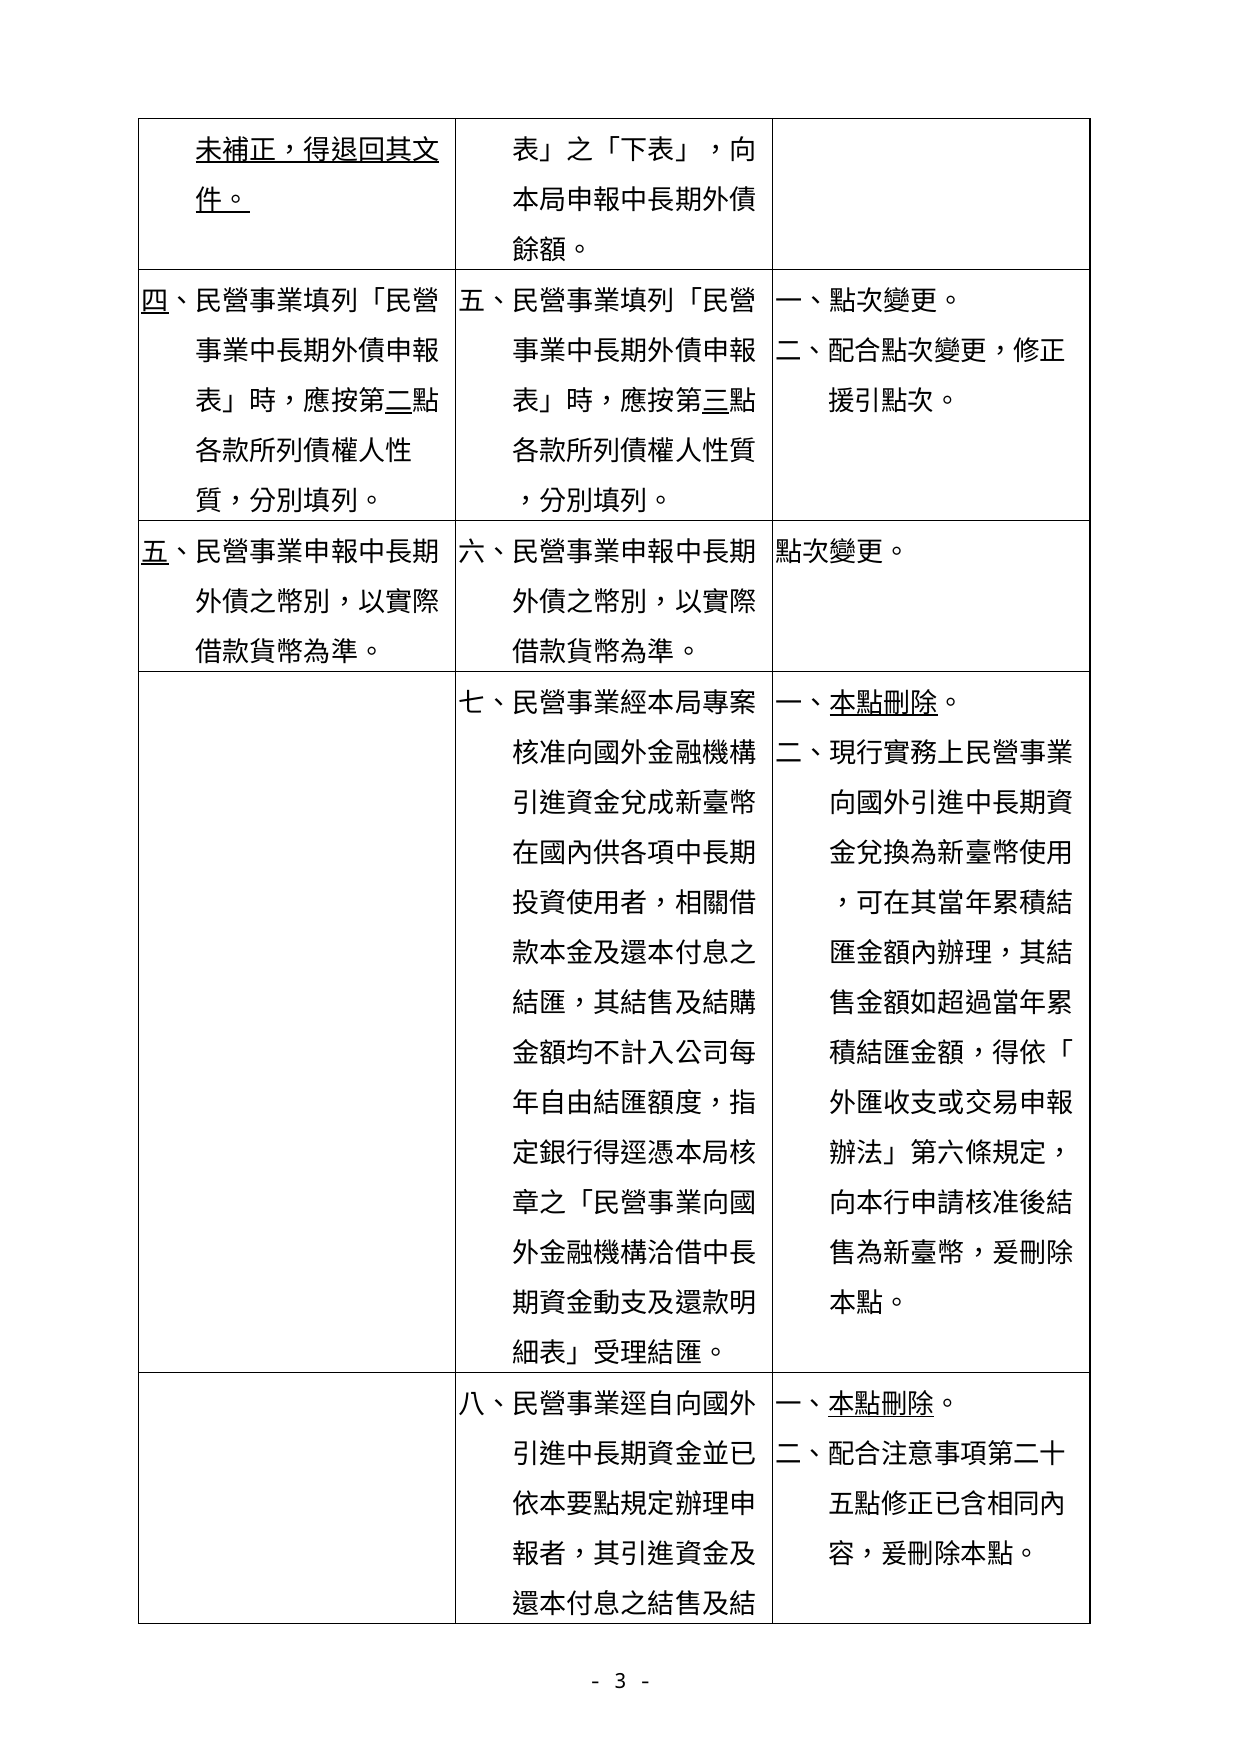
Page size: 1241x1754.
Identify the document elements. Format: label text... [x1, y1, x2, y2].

table_cell [139, 672, 455, 1372]
table_cell 五、民營事業填列「民營 事業中長期外債申報 表」時，應按第三點 各款所列債權人性質 ，分別填列。 [456, 270, 772, 520]
table_cell 一、點次變更。 二、配合點次變更，修正 援引點次。 [773, 270, 1089, 520]
table_cell [139, 1373, 455, 1623]
table_cell 五、民營事業申報中長期 外債之幣別，以實際 借款貨幣為準。 [139, 521, 455, 671]
table_cell 一、本點刪除。 二、配合注意事項第二十 五點修正已含相同內 容，爰刪除本點。 [773, 1373, 1089, 1623]
table_cell 一、本點刪除。 二、現行實務上民營事業 向國外引進中長期資 金兌換為新臺幣使用 ，可在其當年累積結 匯金額內辦理，其結 售金額如超過當年累 積結匯金額，得依「 外匯收支或交易申報 辦法」第六條規定， 向本行申請核准後結 售為新臺幣，爰刪除 本點。 [773, 672, 1089, 1372]
table_cell [773, 119, 1089, 269]
table_cell 四、民營事業填列「民營 事業中長期外債申報 表」時，應按第二點 各款所列債權人性 質，分別填列。 [139, 270, 455, 520]
table_cell 未補正，得退回其文 件。 [139, 119, 455, 269]
table_cell 點次變更。 [773, 521, 1089, 671]
table_cell 六、民營事業申報中長期 外債之幣別，以實際 借款貨幣為準。 [456, 521, 772, 671]
table_cell 七、民營事業經本局專案 核准向國外金融機構 引進資金兌成新臺幣 在國內供各項中長期 投資使用者，相關借 款本金及還本付息之 結匯，其結售及結購 金額均不計入公司每 年自由結匯額度，指 定銀行得逕憑本局核 章之「民營事業向國 外金融機構洽借中長 期資金動支及還款明 細表」受理結匯。 [456, 672, 772, 1372]
table_cell 表」之「下表」，向 本局申報中長期外債 餘額。 [456, 119, 772, 269]
table_cell 八、民營事業逕自向國外 引進中長期資金並已 依本要點規定辦理申 報者，其引進資金及 還本付息之結售及結 [456, 1373, 772, 1623]
